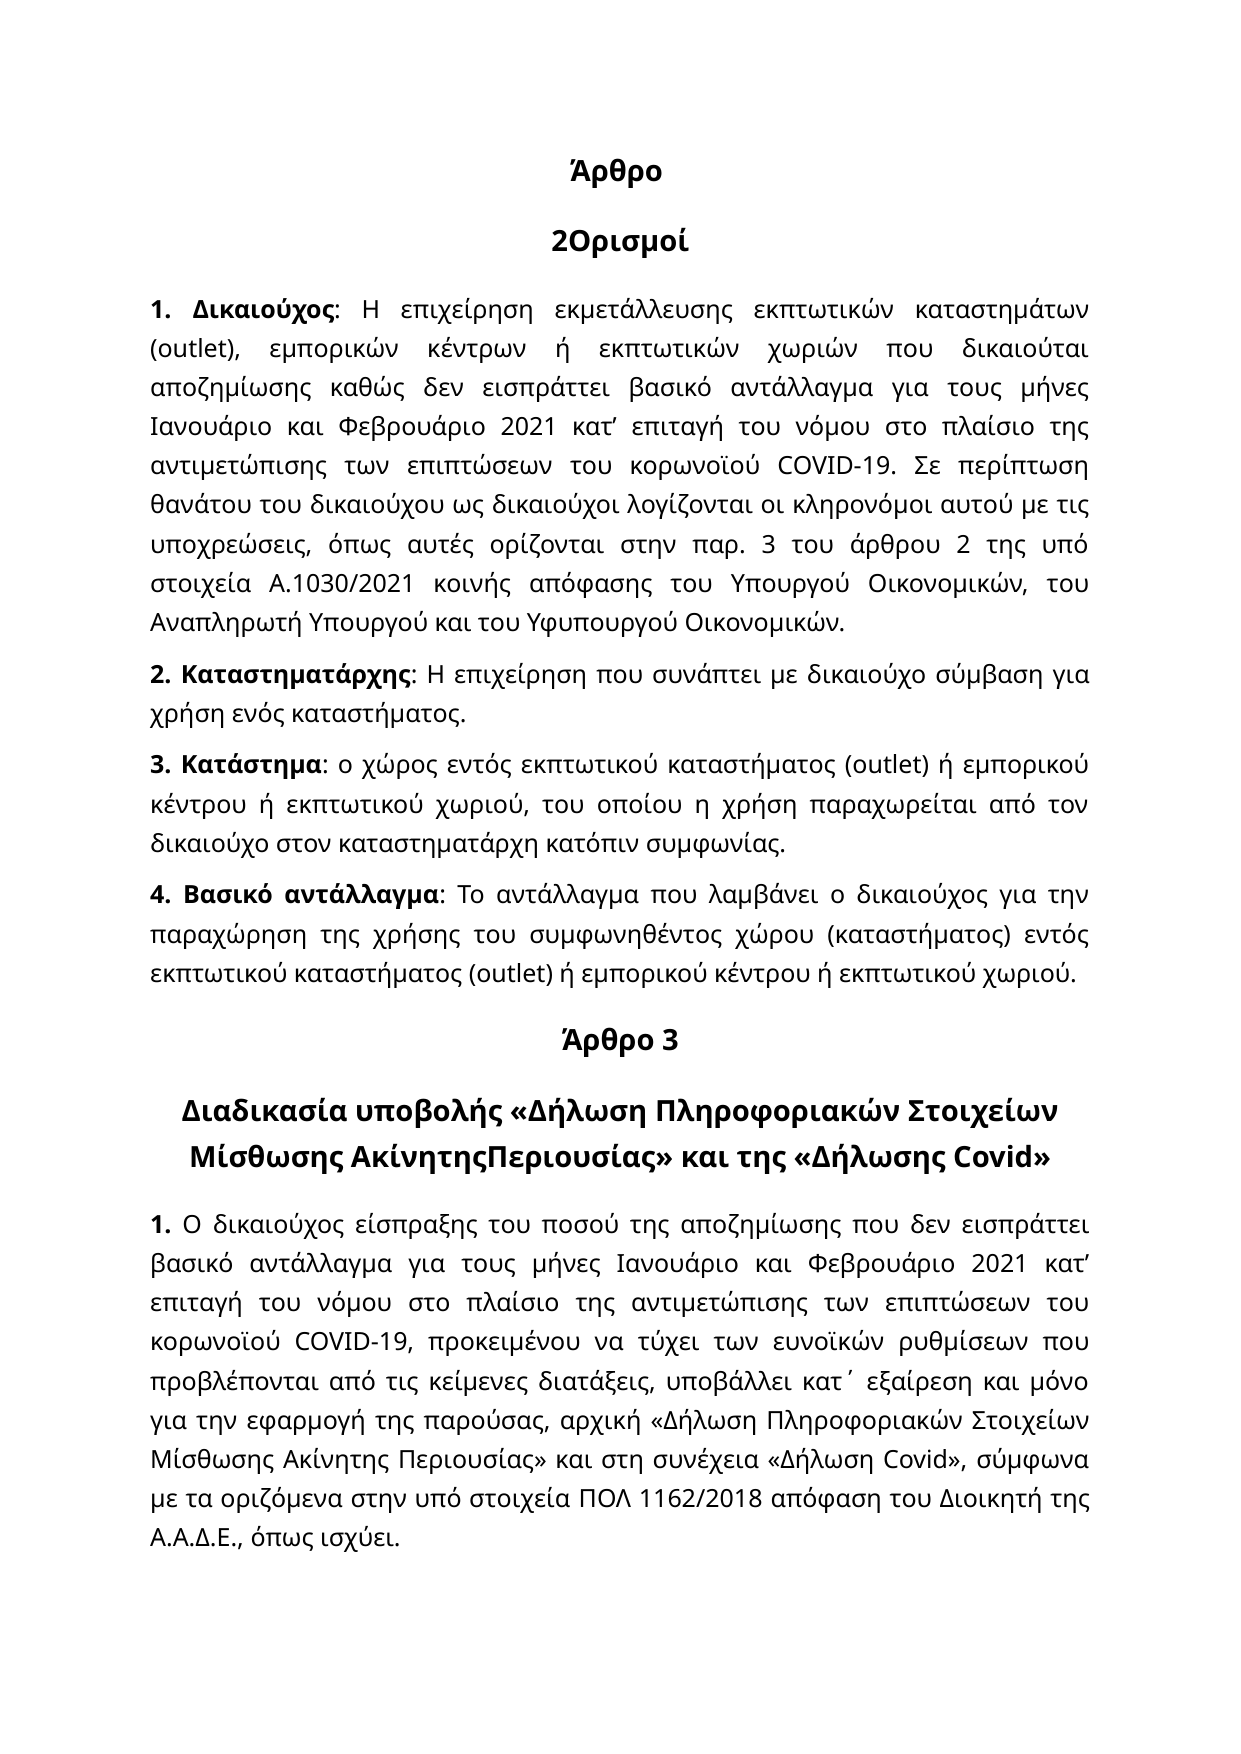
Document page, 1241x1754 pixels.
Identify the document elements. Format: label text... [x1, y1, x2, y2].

subtitle Άρθρο [150, 150, 1090, 190]
text 1. Ο δικαιούχος είσπραξης του ποσού της αποζημίωσης που δεν εισπράττει βασικό αντάλλαγμα για τους μήνες Ιανουάριο και Φεβρουάριο 2021 κατ’ επιταγή του νόμου στο πλαίσιο της αντιμετώπισης των επιπτώσεων του κορωνοϊού COVID-19, προκειμένου να τύχει των ευνοϊκών ρυθμίσεων που προβλέπονται από τις κείμενες διατάξεις, υποβάλλει κατ΄ εξαίρεση και μόνο για την εφαρμογή της παρούσας, αρχική «Δήλωση Πληροφοριακών Στοιχείων Μίσθωσης Ακίνητης Περιουσίας» και στη συνέχεια «Δήλωση Covid», σύμφωνα με τα οριζόμενα στην υπό στοιχεία ΠΟΛ 1162/2018 απόφαση του Διοικητή της Α.Α.Δ.Ε., όπως ισχύει. [150, 1206, 1090, 1554]
subtitle Άρθρο 3 [150, 1019, 1090, 1059]
text 3. Κατάστημα: ο χώρος εντός εκπτωτικού καταστήματος (outlet) ή εμπορικού κέντρου ή εκπτωτικού χωριού, του οποίου η χρήση παραχωρείται από τον δικαιούχο στον καταστηματάρχη κατόπιν συμφωνίας. [150, 747, 1090, 859]
text 2. Καταστηματάρχης: Η επιχείρηση που συνάπτει με δικαιούχο σύμβαση για χρήση ενός καταστήματος. [150, 656, 1090, 729]
text 4. Βασικό αντάλλαγμα: Το αντάλλαγμα που λαμβάνει ο δικαιούχος για την παραχώρηση της χρήσης του συμφωνηθέντος χώρου (καταστήματος) εντός εκπτωτικού καταστήματος (outlet) ή εμπορικού κέντρου ή εκπτωτικού χωριού. [150, 877, 1090, 989]
text 1. Δικαιούχος: Η επιχείρηση εκμετάλλευσης εκπτωτικών καταστημάτων (outlet), εμπορικών κέντρων ή εκπτωτικών χωριών που δικαιούται αποζημίωσης καθώς δεν εισπράττει βασικό αντάλλαγμα για τους μήνες Ιανουάριο και Φεβρουάριο 2021 κατ’ επιταγή του νόμου στο πλαίσιο της αντιμετώπισης των επιπτώσεων του κορωνοϊού COVID-19. Σε περίπτωση θανάτου του δικαιούχου ως δικαιούχοι λογίζονται οι κληρονόμοι αυτού με τις υποχρεώσεις, όπως αυτές ορίζονται στην παρ. 3 του άρθρου 2 της υπό στοιχεία Α.1030/2021 κοινής απόφασης του Υπουργού Οικονομικών, του Αναπληρωτή Υπουργού και του Υφυπουργού Οικονομικών. [150, 291, 1090, 639]
subtitle Διαδικασία υποβολής «Δήλωση Πληροφοριακών Στοιχείων Μίσθωσης ΑκίνητηςΠεριουσίας» και της «Δήλωσης Covid» [150, 1090, 1090, 1176]
subtitle 2Ορισμοί [150, 221, 1090, 260]
